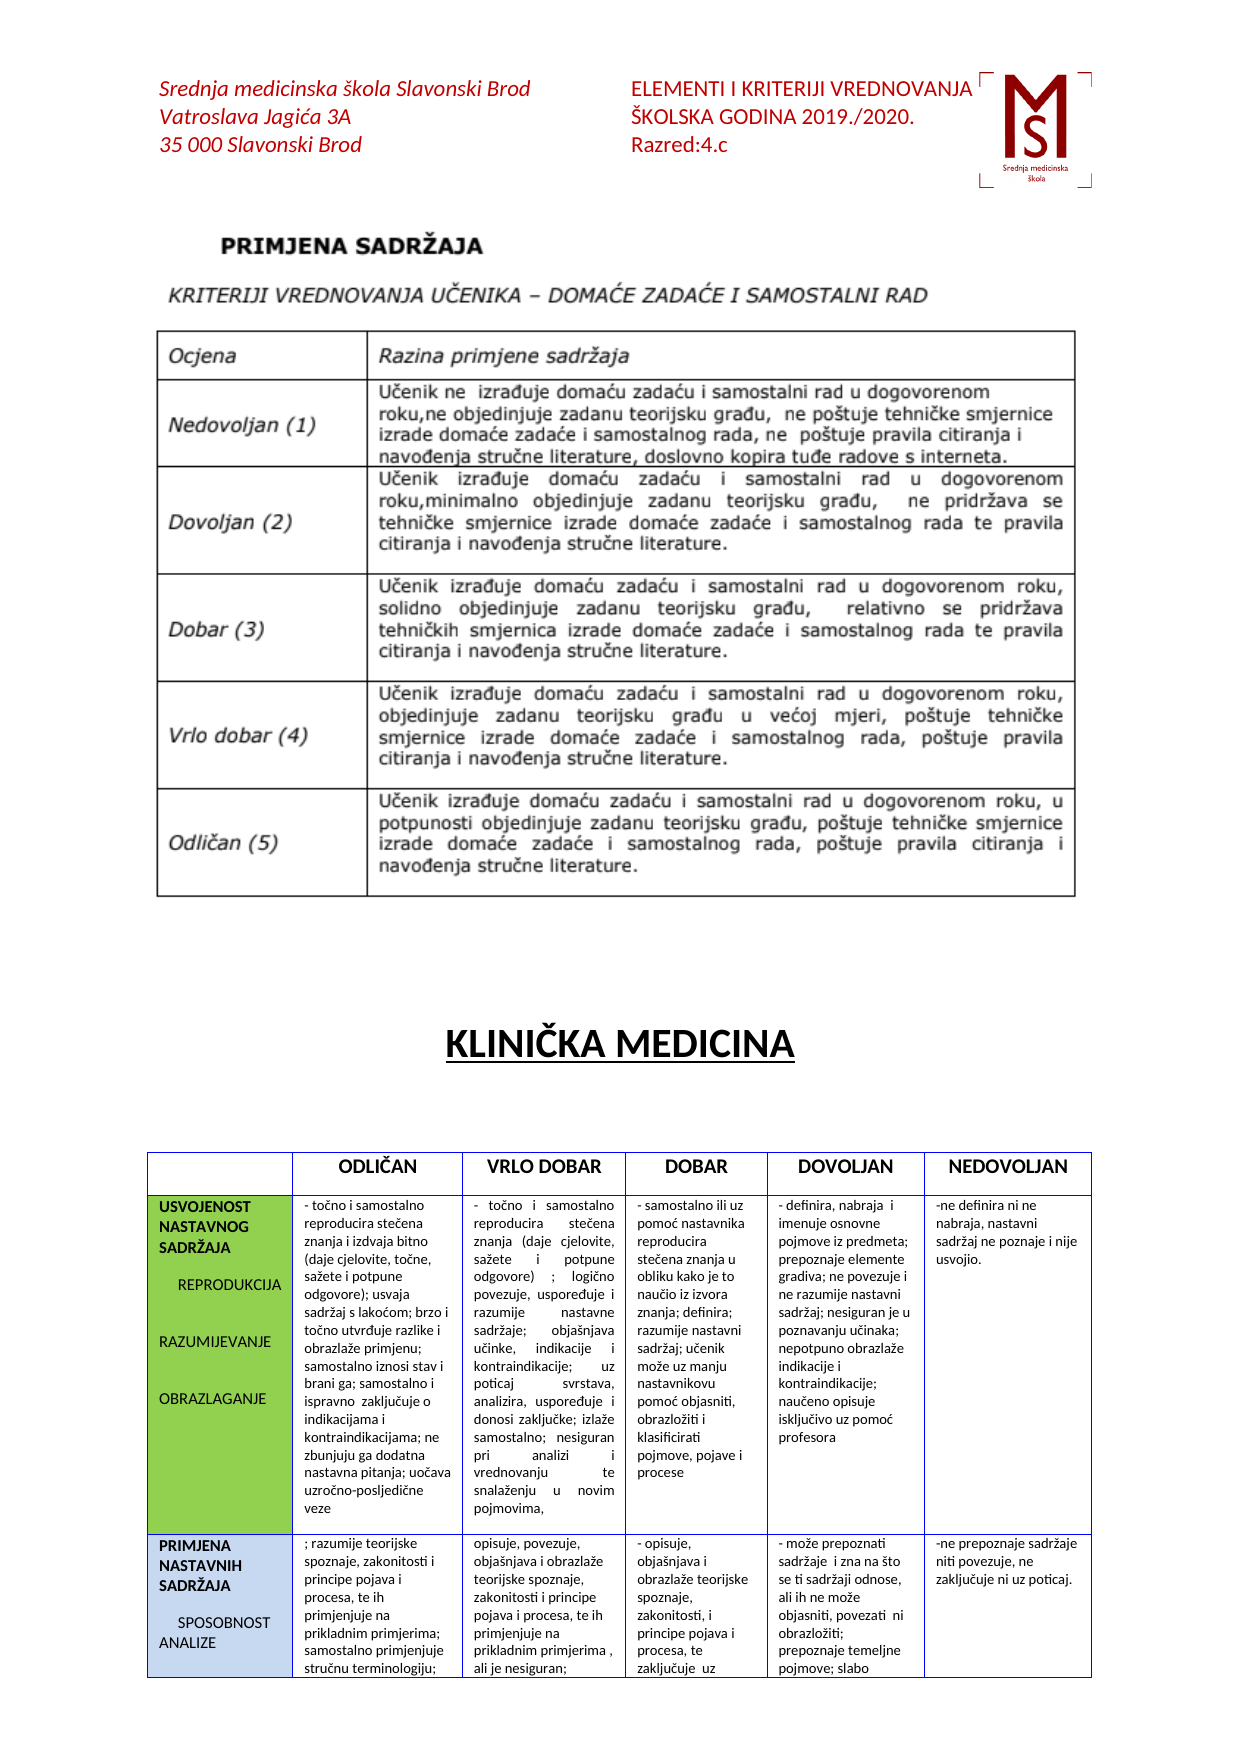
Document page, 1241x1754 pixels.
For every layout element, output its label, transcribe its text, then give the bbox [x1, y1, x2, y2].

table_cell PRIMJENA NASTAVNIH SADRŽAJA SPOSOBNOST ANALIZE [148, 1535, 292, 1677]
table_cell - samostalno ili uz pomoć nastavnika reproducira stečena znanja u obliku kako je to naučio iz izvora znanja; definira; razumije nastavni sadržaj; učenik može uz manju nastavnikovu pomoć objasniti, obrazložiti i klasificirati pojmove, pojave i procese [626, 1196, 767, 1534]
table_header [148, 1153, 292, 1195]
table_cell - točno i samostalno reproducira stečena znanja i izdvaja bitno (daje cjelovite, točne, sažete i potpune odgovore); usvaja sadržaj s lakoćom; brzo i točno utvrđuje razlike i obrazlaže primjenu; samostalno iznosi stav i brani ga; samostalno i ispravno zaključuje o indikacijama i kontraindikacijama; ne zbunjuju ga dodatna nastavna pitanja; uočava uzročno-posljedične veze [293, 1196, 462, 1534]
table_header DOVOLJAN [768, 1153, 924, 1195]
text KLINIČKA MEDICINA [148, 1017, 1093, 1068]
table_header DOBAR [626, 1153, 767, 1195]
table_cell - može prepoznati sadržaje i zna na što se ti sadržaji odnose, ali ih ne može objasniti, povezati ni obrazložiti; prepoznaje temeljne pojmove; slabo [768, 1535, 924, 1677]
table_cell -ne prepoznaje sadržaje niti povezuje, ne zaključuje ni uz poticaj. [925, 1535, 1091, 1677]
table_cell opisuje, povezuje, objašnjava i obrazlaže teorijske spoznaje, zakonitosti i principe pojava i procesa, te ih primjenjuje na prikladnim primjerima , ali je nesiguran; [463, 1535, 625, 1677]
table_cell -ne definira ni ne nabraja, nastavni sadržaj ne poznaje i nije usvojio. [925, 1196, 1091, 1534]
table_header ODLIČAN [293, 1153, 462, 1195]
table_cell - točno i samostalno reproducira stečena znanja (daje cjelovite, sažete i potpune odgovore) ; logično povezuje, uspoređuje i razumije nastavne sadržaje; objašnjava učinke, indikacije i kontraindikacije; uz poticaj svrstava, analizira, uspoređuje i donosi zaključke; izlaže samostalno; nesiguran pri analizi i vrednovanju te snalaženju u novim pojmovima, [463, 1196, 625, 1534]
table_cell ; razumije teorijske spoznaje, zakonitosti i principe pojava i procesa, te ih primjenjuje na prikladnim primjerima; samostalno primjenjuje stručnu terminologiju; [293, 1535, 462, 1677]
table_header VRLO DOBAR [463, 1153, 625, 1195]
table_cell USVOJENOST NASTAVNOG SADRŽAJA REPRODUKCIJA RAZUMIJEVANJE OBRAZLAGANJE [148, 1196, 292, 1534]
table_cell - opisuje, objašnjava i obrazlaže teorijske spoznaje, zakonitosti, i principe pojava i procesa, te zaključuje uz [626, 1535, 767, 1677]
table_header NEDOVOLJAN [925, 1153, 1091, 1195]
table_cell - definira, nabraja i imenuje osnovne pojmove iz predmeta; prepoznaje elemente gradiva; ne povezuje i ne razumije nastavni sadržaj; nesiguran je u poznavanju učinaka; nepotpuno obrazlaže indikacije i kontraindikacije; naučeno opisuje isključivo uz pomoć profesora [768, 1196, 924, 1534]
